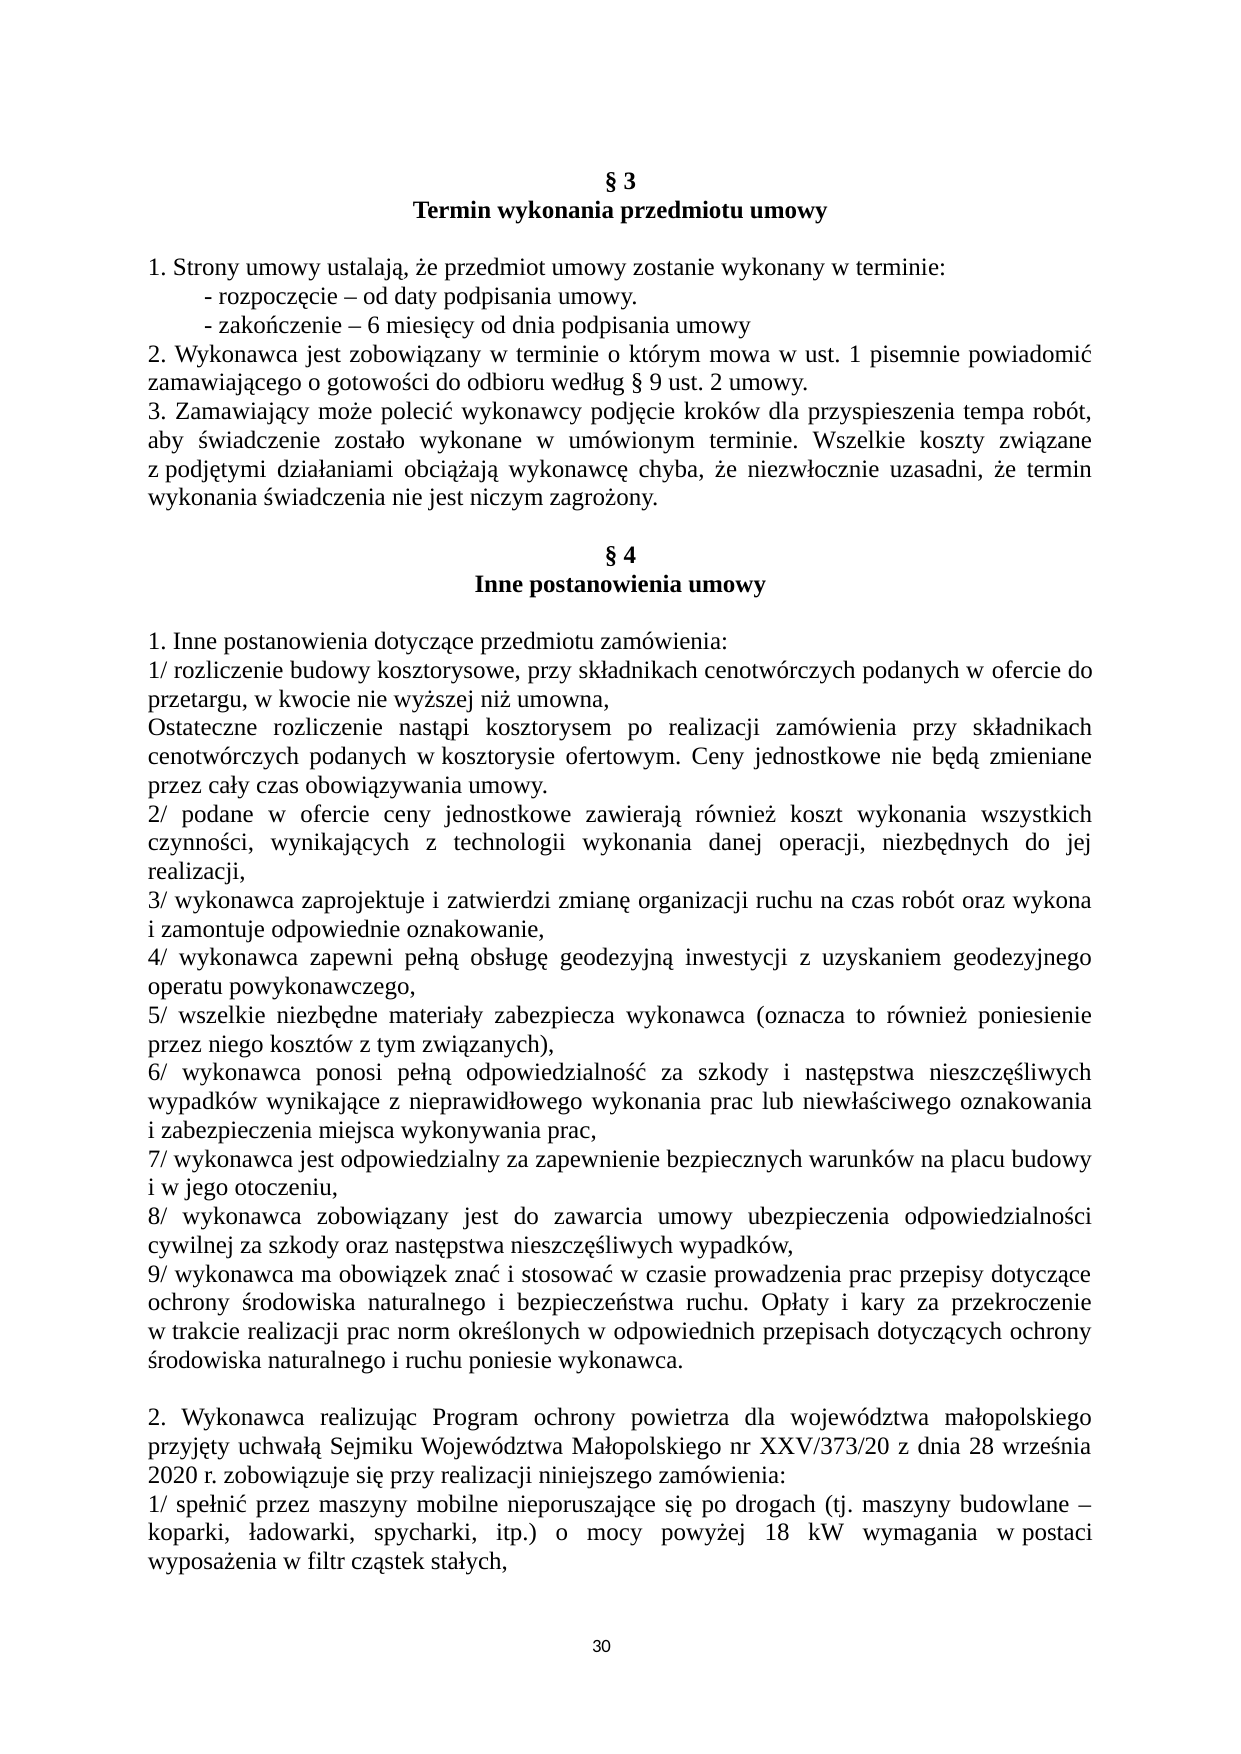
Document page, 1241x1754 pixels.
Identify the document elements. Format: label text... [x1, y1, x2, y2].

text 6/ wykonawca ponosi pełną odpowiedzialność za szkody i następstwa nieszczęśliwych wypadków wynikające z nieprawidłowego wykonania prac lub niewłaściwego oznakowania i zabezpieczenia miejsca wykonywania prac, [148, 1057, 1093, 1144]
text Termin wykonania przedmiotu umowy [148, 195, 1093, 224]
text 9/ wykonawca ma obowiązek znać i stosować w czasie prowadzenia prac przepisy dotyczące ochrony środowiska naturalnego i bezpieczeństwa ruchu. Opłaty i kary za przekroczenie w trakcie realizacji prac norm określonych w odpowiednich przepisach dotyczących ochrony środowiska naturalnego i ruchu poniesie wykonawca. [148, 1259, 1093, 1374]
text § 4 [148, 540, 1093, 569]
text 3. Zamawiający może polecić wykonawcy podjęcie kroków dla przyspieszenia tempa robót, aby świadczenie zostało wykonane w umówionym terminie. Wszelkie koszty związane z podjętymi działaniami obciążają wykonawcę chyba, że niezwłocznie uzasadni, że termin wykonania świadczenia nie jest niczym zagrożony. [148, 396, 1093, 511]
text - zakończenie – 6 miesięcy od dnia podpisania umowy [204, 310, 1093, 339]
text 7/ wykonawca jest odpowiedzialny za zapewnienie bezpiecznych warunków na placu budowy i w jego otoczeniu, [148, 1144, 1093, 1201]
text 1/ rozliczenie budowy kosztorysowe, przy składnikach cenotwórczych podanych w ofercie do przetargu, w kwocie nie wyższej niż umowna, [148, 655, 1093, 712]
text - rozpoczęcie – od daty podpisania umowy. [204, 281, 1093, 310]
text 1/ spełnić przez maszyny mobilne nieporuszające się po drogach (tj. maszyny budowlane – koparki, ładowarki, spycharki, itp.) o mocy powyżej 18 kW wymagania w postaci wyposażenia w filtr cząstek stałych, [148, 1489, 1093, 1575]
text 1. Inne postanowienia dotyczące przedmiotu zamówienia: [148, 626, 1093, 655]
text 1. Strony umowy ustalają, że przedmiot umowy zostanie wykonany w terminie: [148, 252, 1093, 281]
text 5/ wszelkie niezbędne materiały zabezpiecza wykonawca (oznacza to również poniesienie przez niego kosztów z tym związanych), [148, 1000, 1093, 1057]
text § 3 [148, 166, 1093, 195]
text 2/ podane w ofercie ceny jednostkowe zawierają również koszt wykonania wszystkich czynności, wynikających z technologii wykonania danej operacji, niezbędnych do jej realizacji, [148, 799, 1093, 885]
text 8/ wykonawca zobowiązany jest do zawarcia umowy ubezpieczenia odpowiedzialności cywilnej za szkody oraz następstwa nieszczęśliwych wypadków, [148, 1201, 1093, 1259]
text 2. Wykonawca realizując Program ochrony powietrza dla województwa małopolskiego przyjęty uchwałą Sejmiku Województwa Małopolskiego nr XXV/373/20 z dnia 28 września 2020 r. zobowiązuje się przy realizacji niniejszego zamówienia: [148, 1402, 1093, 1489]
text 3/ wykonawca zaprojektuje i zatwierdzi zmianę organizacji ruchu na czas robót oraz wykona i zamontuje odpowiednie oznakowanie, [148, 885, 1093, 942]
list 4/ wykonawca zapewni pełną obsługę geodezyjną inwestycji z uzyskaniem geodezyjnego operatu powykonawczego, [148, 942, 1093, 1000]
text Ostateczne rozliczenie nastąpi kosztorysem po realizacji zamówienia przy składnikach cenotwórczych podanych w kosztorysie ofertowym. Ceny jednostkowe nie będą zmieniane przez cały czas obowiązywania umowy. [148, 712, 1093, 799]
text Inne postanowienia umowy [148, 569, 1093, 597]
text 2. Wykonawca jest zobowiązany w terminie o którym mowa w ust. 1 pisemnie powiadomić zamawiającego o gotowości do odbioru według § 9 ust. 2 umowy. [148, 339, 1093, 396]
